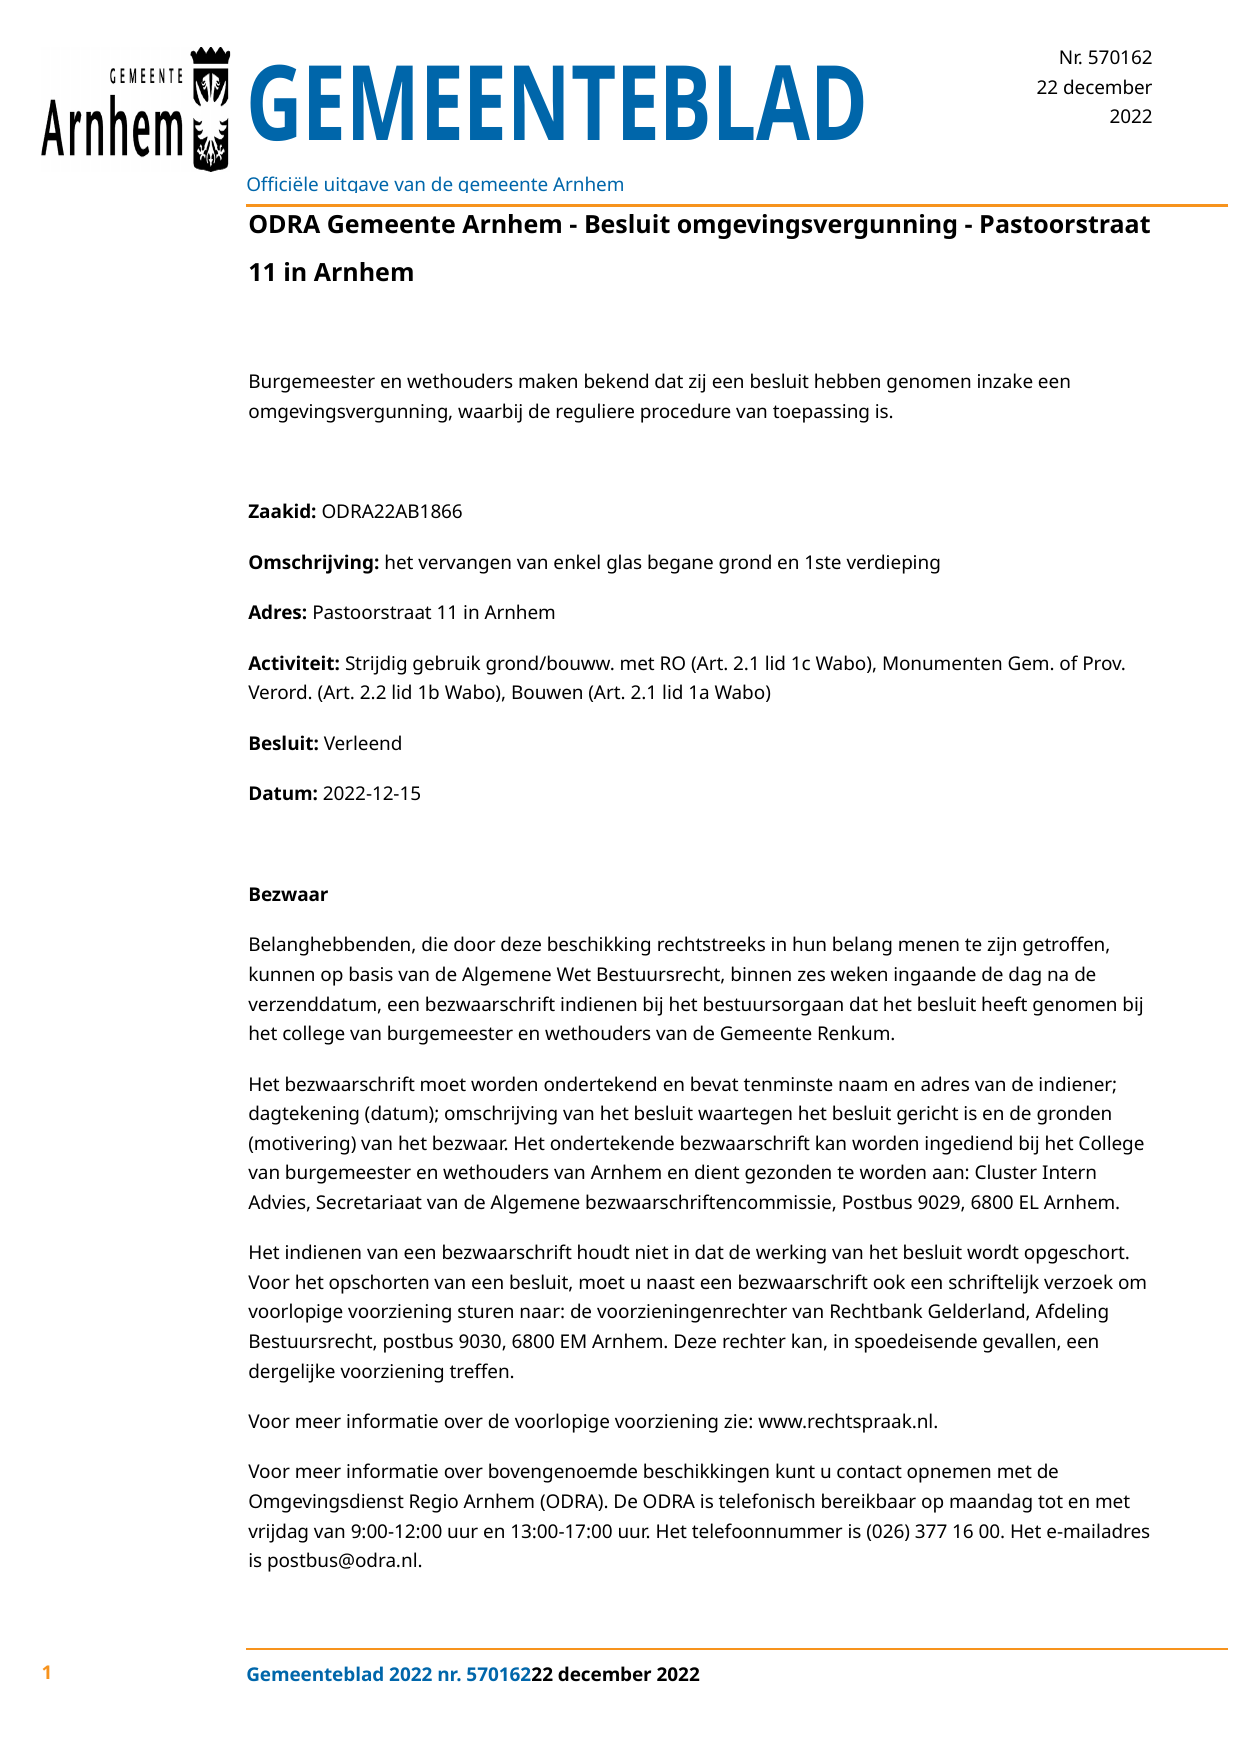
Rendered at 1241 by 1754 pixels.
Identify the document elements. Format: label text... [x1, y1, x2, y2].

text Belanghebbenden, die door deze beschikking rechtstreeks in hun belang menen te zijn getroffen, kunnen op basis van de Algemene Wet Bestuursrecht, binnen zes weken ingaande de dag na de verzenddatum, een bezwaarschrift indienen bij het bestuursorgaan dat het besluit heeft genomen bij het college van burgemeester en wethouders van de Gemeente Renkum. [248, 932, 1152, 1046]
text Adres: Pastoorstraat 11 in Arnhem [248, 599, 1152, 625]
text Besluit: Verleend [248, 730, 1152, 756]
text Voor meer informatie over bovengenoemde beschikkingen kunt u contact opnemen met de Omgevingsdienst Regio Arnhem (ODRA). De ODRA is telefonisch bereikbaar op maandag tot en met vrijdag van 9:00-12:00 uur en 13:00-17:00 uur. Het telefoonnummer is (026) 377 16 00. Het e-mailadres is postbus@odra.nl. [248, 1459, 1152, 1573]
text Voor meer informatie over de voorlopige voorziening zie: www.rechtspraak.nl. [248, 1408, 1152, 1434]
text ODRA Gemeente Arnhem - Besluit omgevingsvergunning - Pastoorstraat 11 in Arnhem [248, 207, 1152, 288]
text Zaakid: ODRA22AB1866 [248, 499, 1152, 524]
text Het indienen van een bezwaarschrift houdt niet in dat de werking van het besluit wordt opgeschort. Voor het opschorten van een besluit, moet u naast een bezwaarschrift ook een schriftelijk verzoek om voorlopige voorziening sturen naar: de voorzieningenrechter van Rechtbank Gelderland, Afdeling Bestuursrecht, postbus 9030, 6800 EM Arnhem. Deze rechter kan, in spoedeisende gevallen, een dergelijke voorziening treffen. [248, 1239, 1152, 1384]
text Bezwaar [248, 881, 1152, 907]
text Activiteit: Strijdig gebruik grond/bouww. met RO (Art. 2.1 lid 1c Wabo), Monumenten Gem. of Prov. Verord. (Art. 2.2 lid 1b Wabo), Bouwen (Art. 2.1 lid 1a Wabo) [248, 650, 1152, 705]
text Omschrijving: het vervangen van enkel glas begane grond en 1ste verdieping [248, 549, 1152, 575]
text Burgemeester en wethouders maken bekend dat zij een besluit hebben genomen inzake een omgevingsvergunning, waarbij de reguliere procedure van toepassing is. [248, 368, 1152, 424]
text Het bezwaarschrift moet worden ondertekend en bevat tenminste naam en adres van de indiener; dagtekening (datum); omschrijving van het besluit waartegen het besluit gericht is en de gronden (motivering) van het bezwaar. Het ondertekende bezwaarschrift kan worden ingediend bij het College van burgemeester en wethouders van Arnhem en dient gezonden te worden aan: Cluster Intern Advies, Secretariaat van de Algemene bezwaarschriftencommissie, Postbus 9029, 6800 EL Arnhem. [248, 1071, 1152, 1215]
text Datum: 2022-12-15 [248, 780, 1152, 806]
picture [41, 47, 231, 172]
